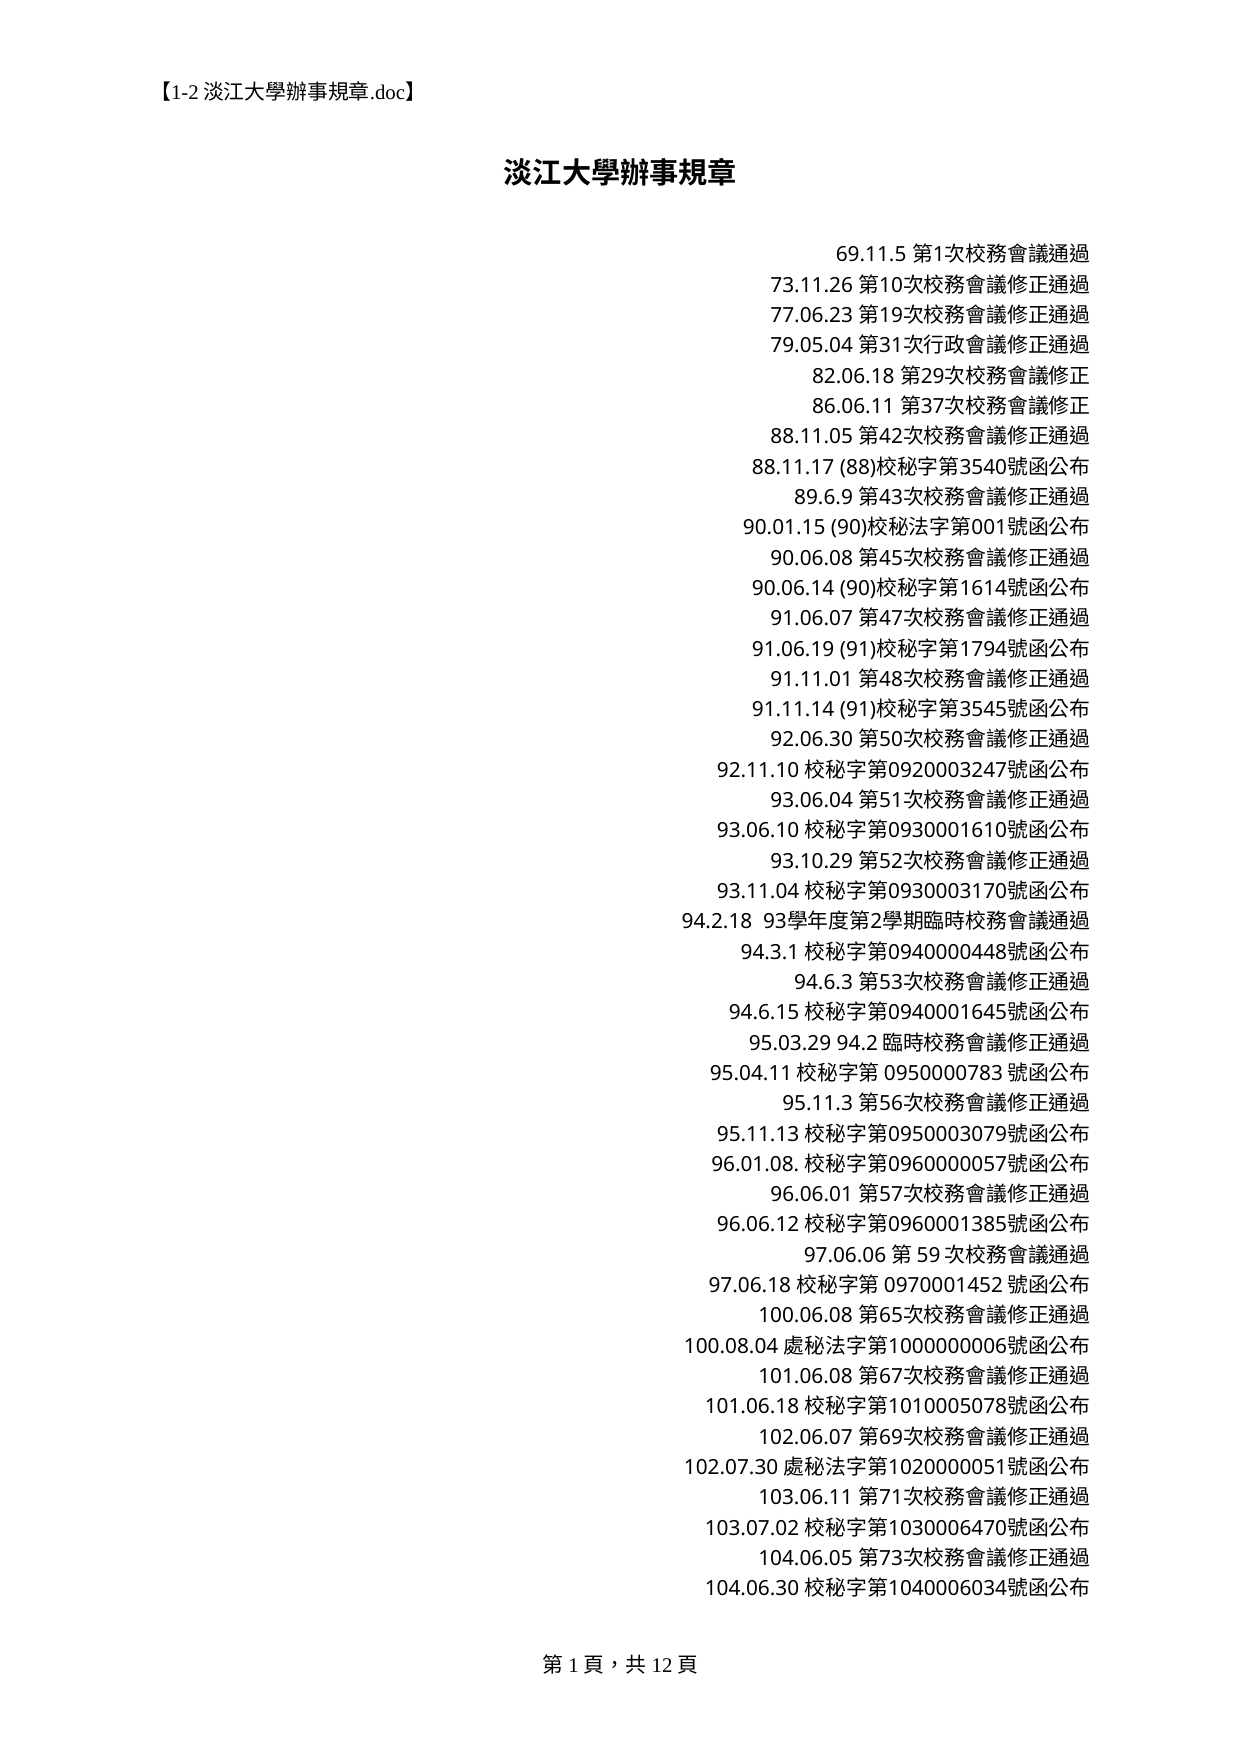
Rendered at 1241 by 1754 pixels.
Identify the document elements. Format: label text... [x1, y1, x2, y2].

text 92.11.10 校秘字第0920003247號函公布 [150, 753, 1090, 783]
text 101.06.08 第67次校務會議修正通過 [150, 1359, 1090, 1389]
text 103.06.11 第71次校務會議修正通過 [375, 1481, 1090, 1511]
text 104.06.05 第73次校務會議修正通過 [375, 1541, 1090, 1571]
text 96.06.12 校秘字第0960001385號函公布 [150, 1208, 1090, 1238]
text 91.06.19 (91)校秘字第1794號函公布 [150, 632, 1090, 662]
text 97.06.06 第59次校務會議通過 [147, 1238, 1090, 1268]
text 86.06.11 第37次校務會議修正 [150, 389, 1090, 419]
text 97.06.18 校秘字第0970001452號函公布 [150, 1268, 1090, 1299]
text 104.06.30 校秘字第1040006034號函公布 [375, 1571, 1090, 1602]
text 96.01.08. 校秘字第0960000057號函公布 [600, 1147, 1090, 1177]
text 96.06.01 第57次校務會議修正通過 [150, 1177, 1090, 1208]
text 91.11.01 第48次校務會議修正通過 [150, 662, 1090, 692]
text 93.06.10 校秘字第0930001610號函公布 [150, 814, 1090, 844]
text 89.6.9 第43次校務會議修正通過 [150, 480, 1090, 511]
text 91.11.14 (91)校秘字第3545號函公布 [150, 692, 1090, 723]
text 69.11.5 第1次校務會議通過 [150, 238, 1090, 268]
text 79.05.04 第31次行政會議修正通過 [150, 329, 1090, 359]
text 101.06.18 校秘字第1010005078號函公布 [150, 1389, 1090, 1420]
text 95.04.11校秘字第0950000783號函公布 [150, 1056, 1090, 1086]
text 90.06.08 第45次校務會議修正通過 [150, 541, 1090, 571]
text 102.06.07 第69次校務會議修正通過 [375, 1420, 1090, 1450]
text 88.11.05 第42次校務會議修正通過 [150, 419, 1090, 450]
text 93.11.04 校秘字第0930003170號函公布 [150, 874, 1090, 904]
text 94.3.1 校秘字第0940000448號函公布 [150, 935, 1090, 965]
text 77.06.23 第19次校務會議修正通過 [150, 298, 1090, 329]
text 94.2.18 93學年度第2學期臨時校務會議通過 [150, 904, 1090, 935]
text 82.06.18 第29次校務會議修正 [150, 359, 1090, 389]
text 淡江大學辦事規章 [150, 150, 1090, 192]
text 100.08.04 處秘法字第1000000006號函公布 [150, 1329, 1090, 1359]
text 90.01.15 (90)校秘法字第001號函公布 [150, 511, 1090, 541]
text 88.11.17 (88)校秘字第3540號函公布 [150, 450, 1090, 480]
text 93.06.04 第51次校務會議修正通過 [150, 783, 1090, 814]
text 95.11.13 校秘字第0950003079號函公布 [150, 1117, 1090, 1147]
text 92.06.30 第50次校務會議修正通過 [150, 723, 1090, 753]
text 94.6.3 第53次校務會議修正通過 [150, 965, 1090, 996]
text 95.03.29 94.2臨時校務會議修正通過 [150, 1026, 1090, 1056]
text 73.11.26 第10次校務會議修正通過 [150, 268, 1090, 298]
text 103.07.02 校秘字第1030006470號函公布 [375, 1511, 1090, 1541]
text 93.10.29 第52次校務會議修正通過 [150, 844, 1090, 874]
text 90.06.14 (90)校秘字第1614號函公布 [150, 571, 1090, 601]
text 95.11.3 第56次校務會議修正通過 [150, 1086, 1090, 1117]
text 102.07.30 處秘法字第1020000051號函公布 [375, 1450, 1090, 1481]
text 94.6.15 校秘字第0940001645號函公布 [150, 996, 1090, 1026]
text 91.06.07 第47次校務會議修正通過 [150, 601, 1090, 632]
text 100.06.08 第65次校務會議修正通過 [150, 1299, 1090, 1329]
